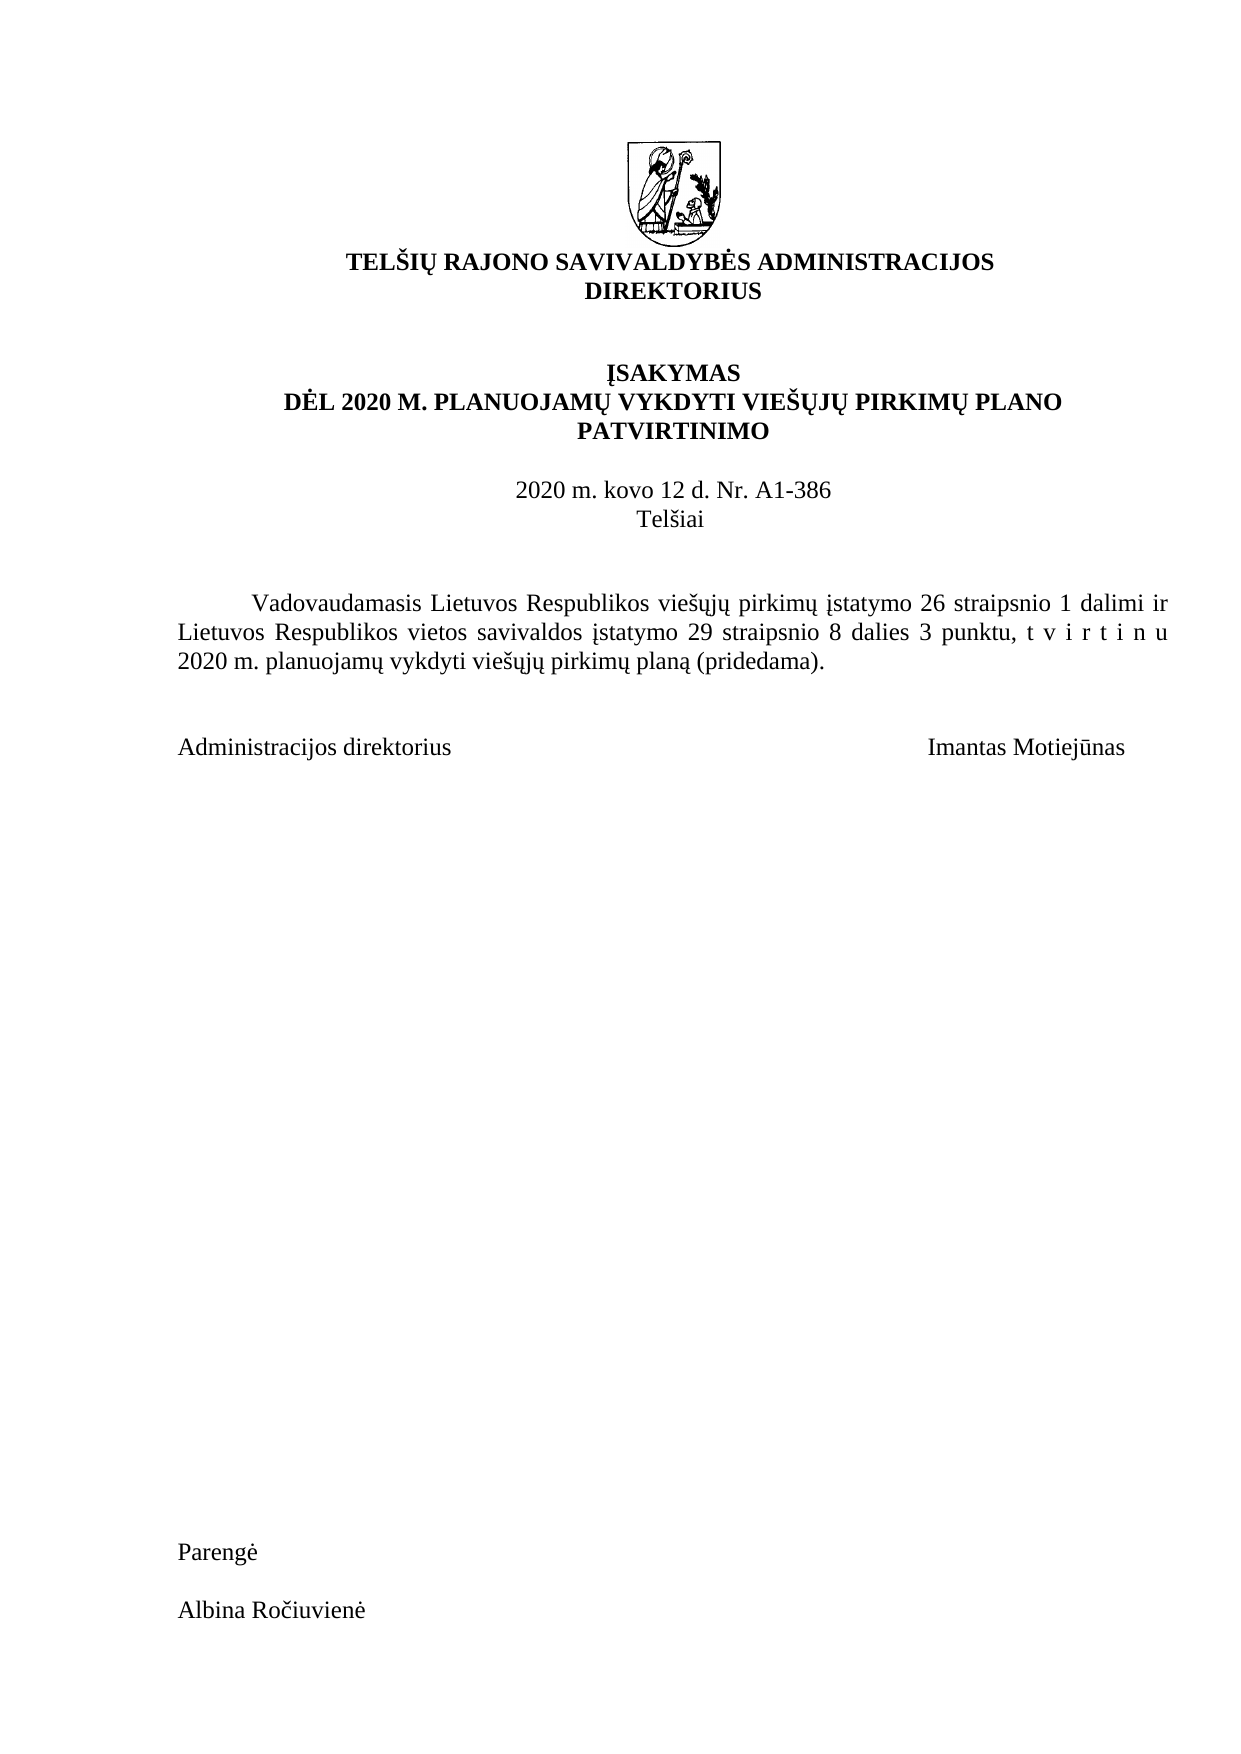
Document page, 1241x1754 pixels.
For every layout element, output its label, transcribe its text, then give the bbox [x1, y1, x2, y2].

text Vadovaudamasis Lietuvos Respublikos viešųjų pirkimų įstatymo 26 straipsnio 1 dalimi ir Lietuvos Respublikos vietos savivaldos įstatymo 29 straipsnio 8 dalies 3 punktu, t v i r t i n u 2020 m. planuojamų vykdyti viešųjų pirkimų planą (pridedama). [177, 588, 1169, 675]
table_cell [176, 445, 1171, 474]
table_cell ĮSAKYMAS [176, 358, 1171, 387]
table_cell 2020 m. kovo 12 d. Nr. A1-386 [176, 474, 1171, 504]
text Albina Ročiuvienė [177, 1595, 1169, 1623]
table_cell Telšiai [176, 504, 1171, 533]
text Parengė [177, 1537, 1169, 1566]
table_header TELŠIŲ RAJONO SAVIVALDYBĖS ADMINISTRACIJOS DIREKTORIUS [176, 30, 1171, 357]
table_cell DĖL 2020 M. PLANUOJAMŲ VYKDYTI VIEŠŲJŲ PIRKIMŲ PLANO PATVIRTINIMO [176, 387, 1171, 444]
text Administracijos direktorius Imantas Motiejūnas [177, 732, 1169, 761]
